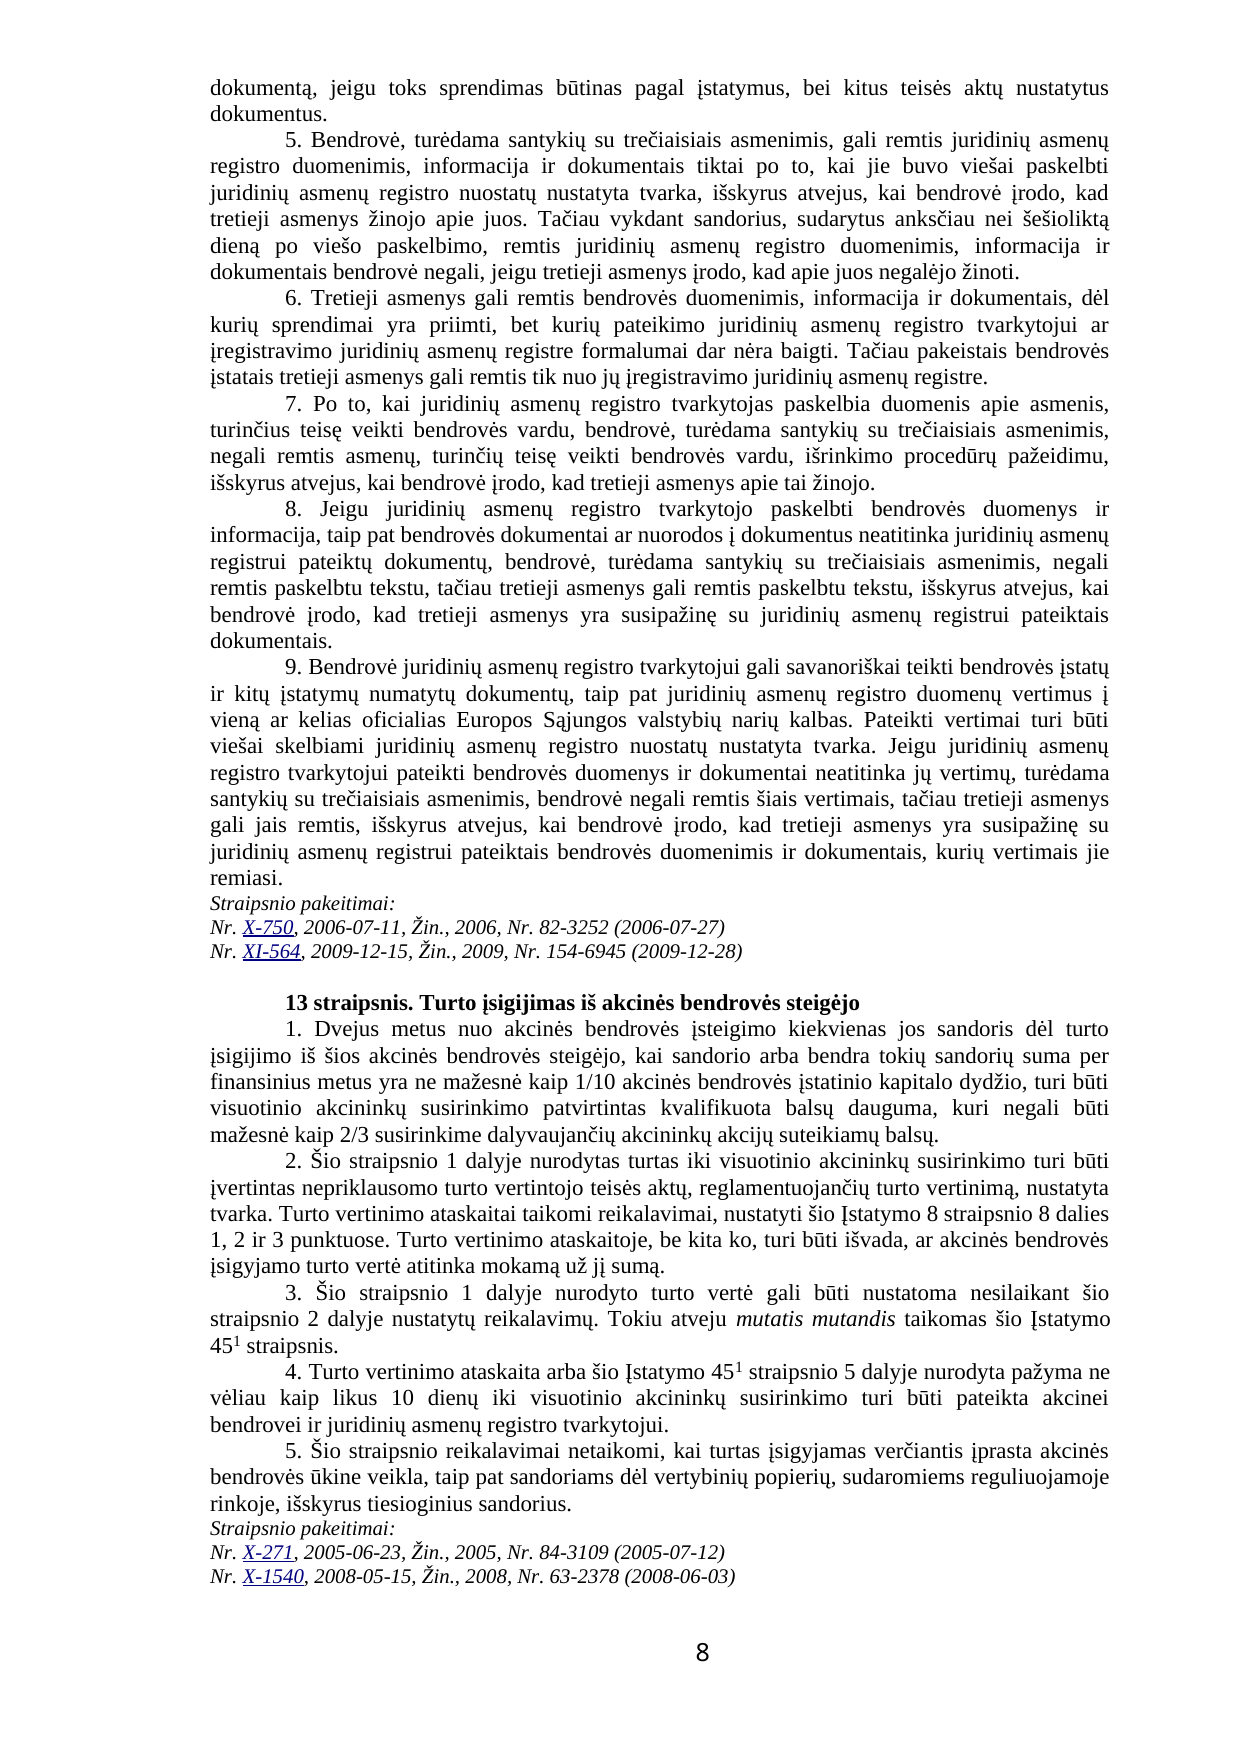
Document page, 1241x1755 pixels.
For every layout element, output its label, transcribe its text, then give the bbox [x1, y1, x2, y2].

text dokumentą, jeigu toks sprendimas būtinas pagal įstatymus, bei kitus teisės aktų nustatytus dokumentus. [210, 73, 1111, 126]
text Nr. XI-564, 2009-12-15, Žin., 2009, Nr. 154-6945 (2009-12-28) [210, 939, 1120, 963]
text Nr. X-271, 2005-06-23, Žin., 2005, Nr. 84-3109 (2005-07-12) [210, 1540, 1111, 1564]
text Straipsnio pakeitimai: [210, 891, 1111, 914]
text 7. Po to, kai juridinių asmenų registro tvarkytojas paskelbia duomenis apie asmenis, turinčius teisę veikti bendrovės vardu, bendrovė, turėdama santykių su trečiaisiais asmenimis, negali remtis asmenų, turinčių teisę veikti bendrovės vardu, išrinkimo procedūrų pažeidimu, išskyrus atvejus, kai bendrovė įrodo, kad tretieji asmenys apie tai žinojo. [210, 390, 1111, 495]
text 8. Jeigu juridinių asmenų registro tvarkytojo paskelbti bendrovės duomenys ir informacija, taip pat bendrovės dokumentai ar nuorodos į dokumentus neatitinka juridinių asmenų registrui pateiktų dokumentų, bendrovė, turėdama santykių su trečiaisiais asmenimis, negali remtis paskelbtu tekstu, tačiau tretieji asmenys gali remtis paskelbtu tekstu, išskyrus atvejus, kai bendrovė įrodo, kad tretieji asmenys yra susipažinę su juridinių asmenų registrui pateiktais dokumentais. [210, 495, 1111, 653]
text 13 straipsnis. Turto įsigijimas iš akcinės bendrovės steigėjo [210, 989, 1111, 1015]
text 3. Šio straipsnio 1 dalyje nurodyto turto vertė gali būti nustatoma nesilaikant šio straipsnio 2 dalyje nustatytų reikalavimų. Tokiu atveju mutatis mutandis taikomas šio Įstatymo 451 straipsnis. [210, 1279, 1111, 1358]
text 6. Tretieji asmenys gali remtis bendrovės duomenimis, informacija ir dokumentais, dėl kurių sprendimai yra priimti, bet kurių pateikimo juridinių asmenų registro tvarkytojui ar įregistravimo juridinių asmenų registre formalumai dar nėra baigti. Tačiau pakeistais bendrovės įstatais tretieji asmenys gali remtis tik nuo jų įregistravimo juridinių asmenų registre. [210, 284, 1111, 390]
text 9. Bendrovė juridinių asmenų registro tvarkytojui gali savanoriškai teikti bendrovės įstatų ir kitų įstatymų numatytų dokumentų, taip pat juridinių asmenų registro duomenų vertimus į vieną ar kelias oficialias Europos Sąjungos valstybių narių kalbas. Pateikti vertimai turi būti viešai skelbiami juridinių asmenų registro nuostatų nustatyta tvarka. Jeigu juridinių asmenų registro tvarkytojui pateikti bendrovės duomenys ir dokumentai neatitinka jų vertimų, turėdama santykių su trečiaisiais asmenimis, bendrovė negali remtis šiais vertimais, tačiau tretieji asmenys gali jais remtis, išskyrus atvejus, kai bendrovė įrodo, kad tretieji asmenys yra susipažinę su juridinių asmenų registrui pateiktais bendrovės duomenimis ir dokumentais, kurių vertimais jie remiasi. [210, 653, 1111, 891]
text Nr. X-750, 2006-07-11, Žin., 2006, Nr. 82-3252 (2006-07-27) [210, 914, 1111, 939]
text 1. Dvejus metus nuo akcinės bendrovės įsteigimo kiekvienas jos sandoris dėl turto įsigijimo iš šios akcinės bendrovės steigėjo, kai sandorio arba bendra tokių sandorių suma per finansinius metus yra ne mažesnė kaip 1/10 akcinės bendrovės įstatinio kapitalo dydžio, turi būti visuotinio akcininkų susirinkimo patvirtintas kvalifikuota balsų dauguma, kuri negali būti mažesnė kaip 2/3 susirinkime dalyvaujančių akcininkų akcijų suteikiamų balsų. [210, 1015, 1111, 1147]
text Straipsnio pakeitimai: [210, 1516, 1111, 1540]
text 5. Bendrovė, turėdama santykių su trečiaisiais asmenimis, gali remtis juridinių asmenų registro duomenimis, informacija ir dokumentais tiktai po to, kai jie buvo viešai paskelbti juridinių asmenų registro nuostatų nustatyta tvarka, išskyrus atvejus, kai bendrovė įrodo, kad tretieji asmenys žinojo apie juos. Tačiau vykdant sandorius, sudarytus anksčiau nei šešioliktą dieną po viešo paskelbimo, remtis juridinių asmenų registro duomenimis, informacija ir dokumentais bendrovė negali, jeigu tretieji asmenys įrodo, kad apie juos negalėjo žinoti. [210, 126, 1111, 284]
text Nr. X-1540, 2008-05-15, Žin., 2008, Nr. 63-2378 (2008-06-03) [210, 1564, 1111, 1588]
text 5. Šio straipsnio reikalavimai netaikomi, kai turtas įsigyjamas verčiantis įprasta akcinės bendrovės ūkine veikla, taip pat sandoriams dėl vertybinių popierių, sudaromiems reguliuojamoje rinkoje, išskyrus tiesioginius sandorius. [210, 1437, 1111, 1516]
text 4. Turto vertinimo ataskaita arba šio Įstatymo 451 straipsnio 5 dalyje nurodyta pažyma ne vėliau kaip likus 10 dienų iki visuotinio akcininkų susirinkimo turi būti pateikta akcinei bendrovei ir juridinių asmenų registro tvarkytojui. [210, 1358, 1111, 1437]
text 2. Šio straipsnio 1 dalyje nurodytas turtas iki visuotinio akcininkų susirinkimo turi būti įvertintas nepriklausomo turto vertintojo teisės aktų, reglamentuojančių turto vertinimą, nustatyta tvarka. Turto vertinimo ataskaitai taikomi reikalavimai, nustatyti šio Įstatymo 8 straipsnio 8 dalies 1, 2 ir 3 punktuose. Turto vertinimo ataskaitoje, be kita ko, turi būti išvada, ar akcinės bendrovės įsigyjamo turto vertė atitinka mokamą už jį sumą. [210, 1147, 1111, 1279]
